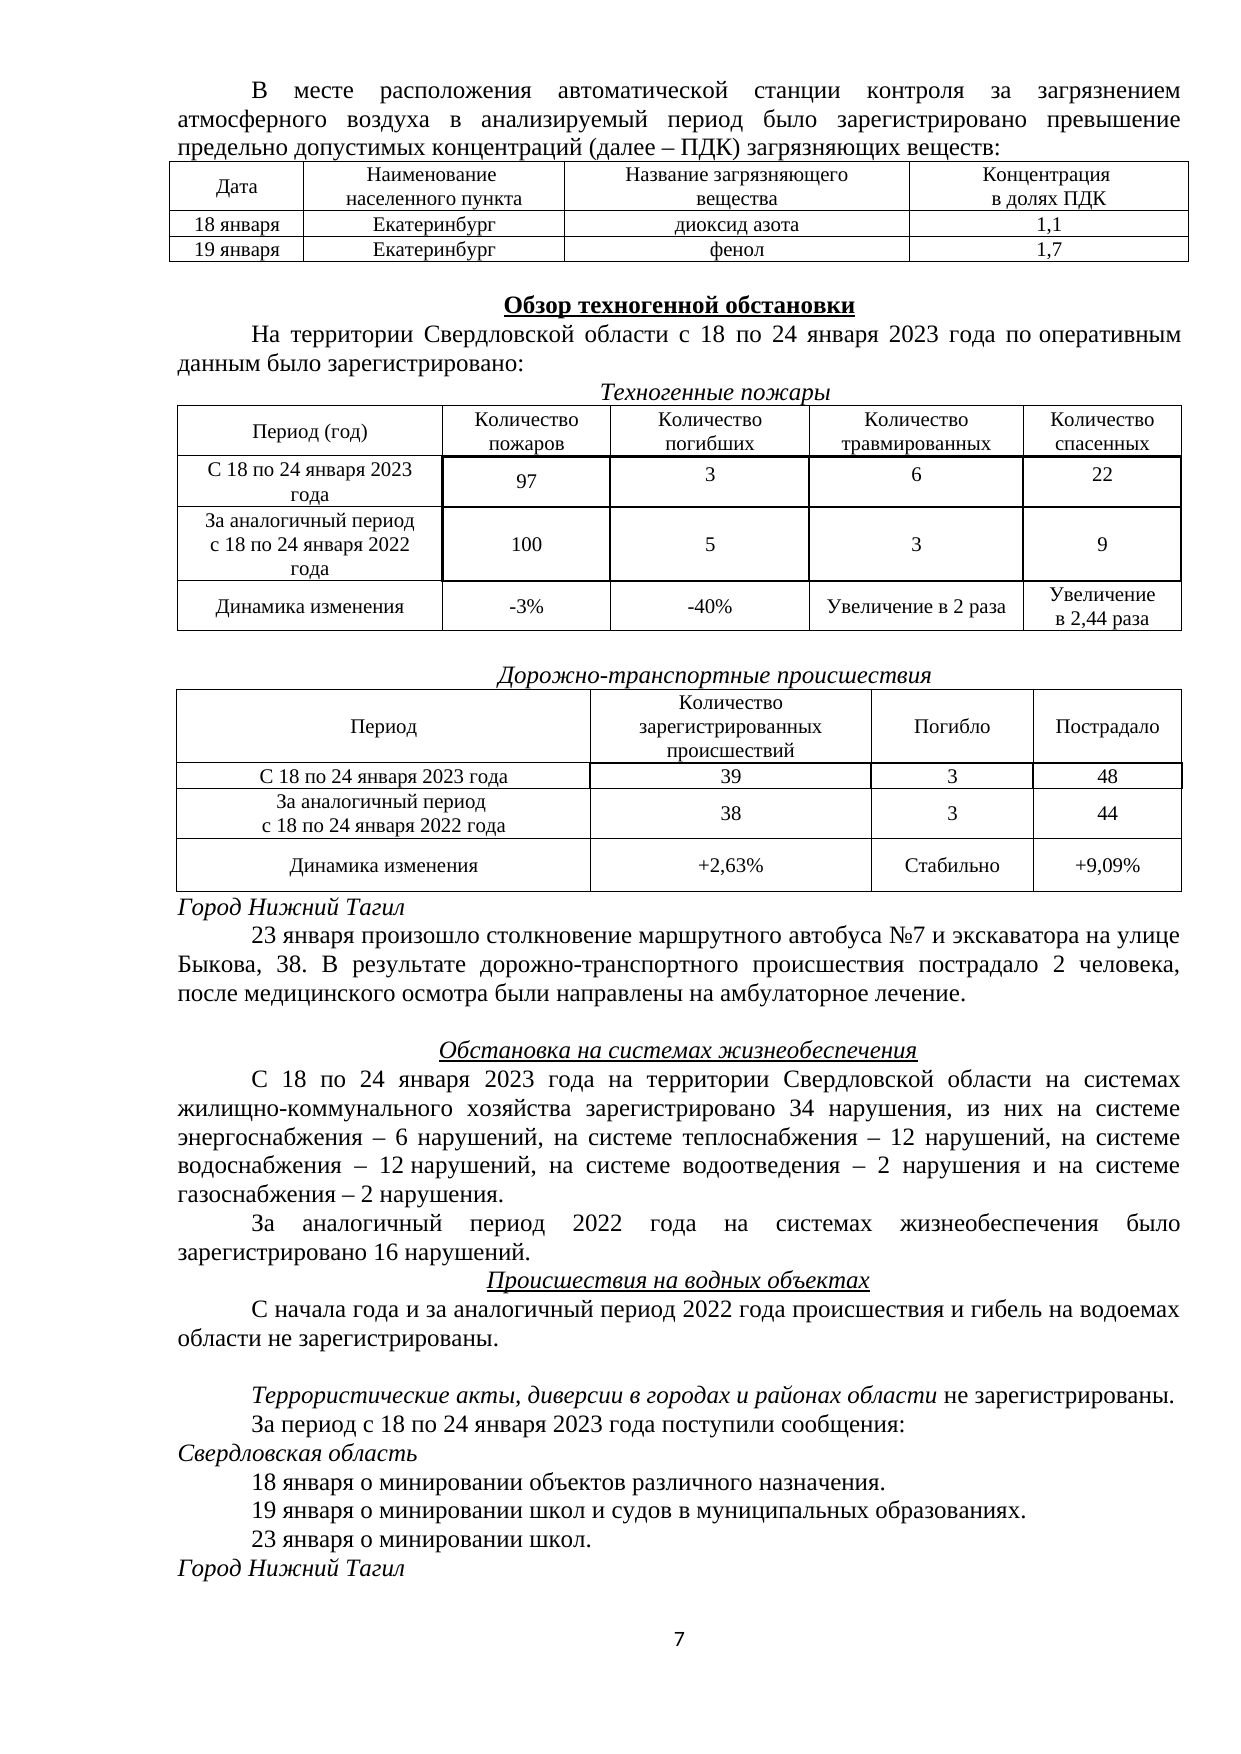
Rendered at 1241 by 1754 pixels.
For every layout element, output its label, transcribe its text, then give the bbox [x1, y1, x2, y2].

table_header Период (год) [178, 406, 442, 455]
table_header Наименование населенного пункта [304, 162, 564, 210]
table_header Концентрация в долях ПДК [910, 162, 1188, 210]
table_header Количество спасенных [1024, 406, 1181, 455]
table_cell 6 [810, 458, 1022, 506]
text Дорожно-транспортные происшествия [177, 660, 1181, 688]
table_cell Увеличение в 2,44 раза [1024, 582, 1181, 630]
text Город Нижний Тагил [177, 892, 1181, 920]
table_cell -3% [443, 582, 610, 630]
table_cell 3 [611, 458, 808, 506]
table_cell 97 [444, 458, 609, 506]
table_cell За аналогичный период с 18 по 24 января 2022 года [177, 789, 590, 837]
table_cell 39 [591, 764, 870, 788]
table_cell 1,1 [910, 211, 1188, 236]
table_cell Стабильно [872, 839, 1033, 891]
table_cell Екатеринбург [304, 211, 564, 236]
table_cell -40% [611, 582, 809, 630]
table_cell 100 [444, 508, 609, 580]
table_cell +2,63% [591, 839, 871, 891]
text Город Нижний Тагил [177, 1553, 1181, 1582]
table_cell 48 [1034, 764, 1181, 788]
text С начала года и за аналогичный период 2022 года происшествия и гибель на водоемах области не зарегистрированы. [177, 1294, 1181, 1352]
text Техногенные пожары [177, 377, 1181, 405]
table_cell 19 января [170, 237, 303, 261]
table_cell За аналогичный период с 18 по 24 января 2022 года [178, 507, 441, 580]
table_cell Динамика изменения [177, 839, 590, 891]
text Происшествия на водных объектах [177, 1265, 1181, 1294]
table_cell 3 [872, 789, 1033, 837]
text На территории Свердловской области с 18 по 24 января 2023 года по оперативным данным было зарегистрировано: [177, 319, 1181, 377]
table_cell 3 [872, 764, 1032, 788]
table_cell 3 [810, 508, 1022, 580]
table_header Дата [170, 162, 303, 210]
table_cell Динамика изменения [178, 581, 442, 630]
table_cell диоксид азота [565, 211, 909, 236]
table_cell 1,7 [910, 237, 1188, 261]
table_cell 18 января [170, 211, 303, 236]
text Террористические акты, диверсии в городах и районах области не зарегистрированы. [177, 1380, 1181, 1409]
table_cell 44 [1034, 789, 1181, 837]
table_cell 5 [611, 508, 808, 580]
table_header Количество травмированных [810, 406, 1023, 455]
table_header Количество пожаров [443, 406, 610, 455]
table_cell 38 [591, 789, 871, 837]
text 23 января о минировании школ. [177, 1524, 1181, 1553]
table_cell +9,09% [1034, 839, 1181, 891]
table_header Количество погибших [611, 406, 809, 455]
table_cell Екатеринбург [304, 237, 564, 261]
text 23 января произошло столкновение маршрутного автобуса №7 и экскаватора на улице Быкова, 38. В результате дорожно-транспортного происшествия пострадало 2 человека, после медицинского осмотра были направлены на амбулаторное лечение. [177, 920, 1181, 1007]
table_cell 9 [1024, 508, 1180, 580]
table_header Погибло [872, 690, 1033, 762]
table_header Период [177, 690, 590, 762]
table_cell фенол [565, 237, 909, 261]
text В месте расположения автоматической станции контроля за загрязнением атмосферного воздуха в анализируемый период было зарегистрировано превышение предельно допустимых концентраций (далее – ПДК) загрязняющих веществ: [177, 75, 1181, 161]
text За период с 18 по 24 января 2023 года поступили сообщения: [177, 1409, 1181, 1438]
table_cell 22 [1024, 458, 1180, 506]
table_header Количество зарегистрированных происшествий [591, 690, 871, 762]
text С 18 по 24 января 2023 года на территории Свердловской области на системах жилищно-коммунального хозяйства зарегистрировано 34 нарушения, из них на системе энергоснабжения – 6 нарушений, на системе теплоснабжения – 12 нарушений, на системе водоснабжения – 12 нарушений, на системе водоотведения – 2 нарушения и на системе газоснабжения – 2 нарушения. [177, 1064, 1181, 1208]
table_cell С 18 по 24 января 2023 года [178, 456, 441, 506]
table_cell Увеличение в 2 раза [810, 582, 1023, 630]
table_header Название загрязняющего вещества [565, 162, 909, 210]
text 19 января о минировании школ и судов в муниципальных образованиях. [177, 1495, 1181, 1524]
text Обстановка на системах жизнеобеспечения [177, 1035, 1181, 1064]
text Свердловская область [177, 1438, 1181, 1467]
text За аналогичный период 2022 года на системах жизнеобеспечения было зарегистрировано 16 нарушений. [177, 1208, 1181, 1265]
table_header Пострадало [1034, 690, 1181, 762]
table_cell С 18 по 24 января 2023 года [177, 763, 589, 788]
text Обзор техногенной обстановки [177, 290, 1181, 319]
text 18 января о минировании объектов различного назначения. [177, 1467, 1181, 1495]
